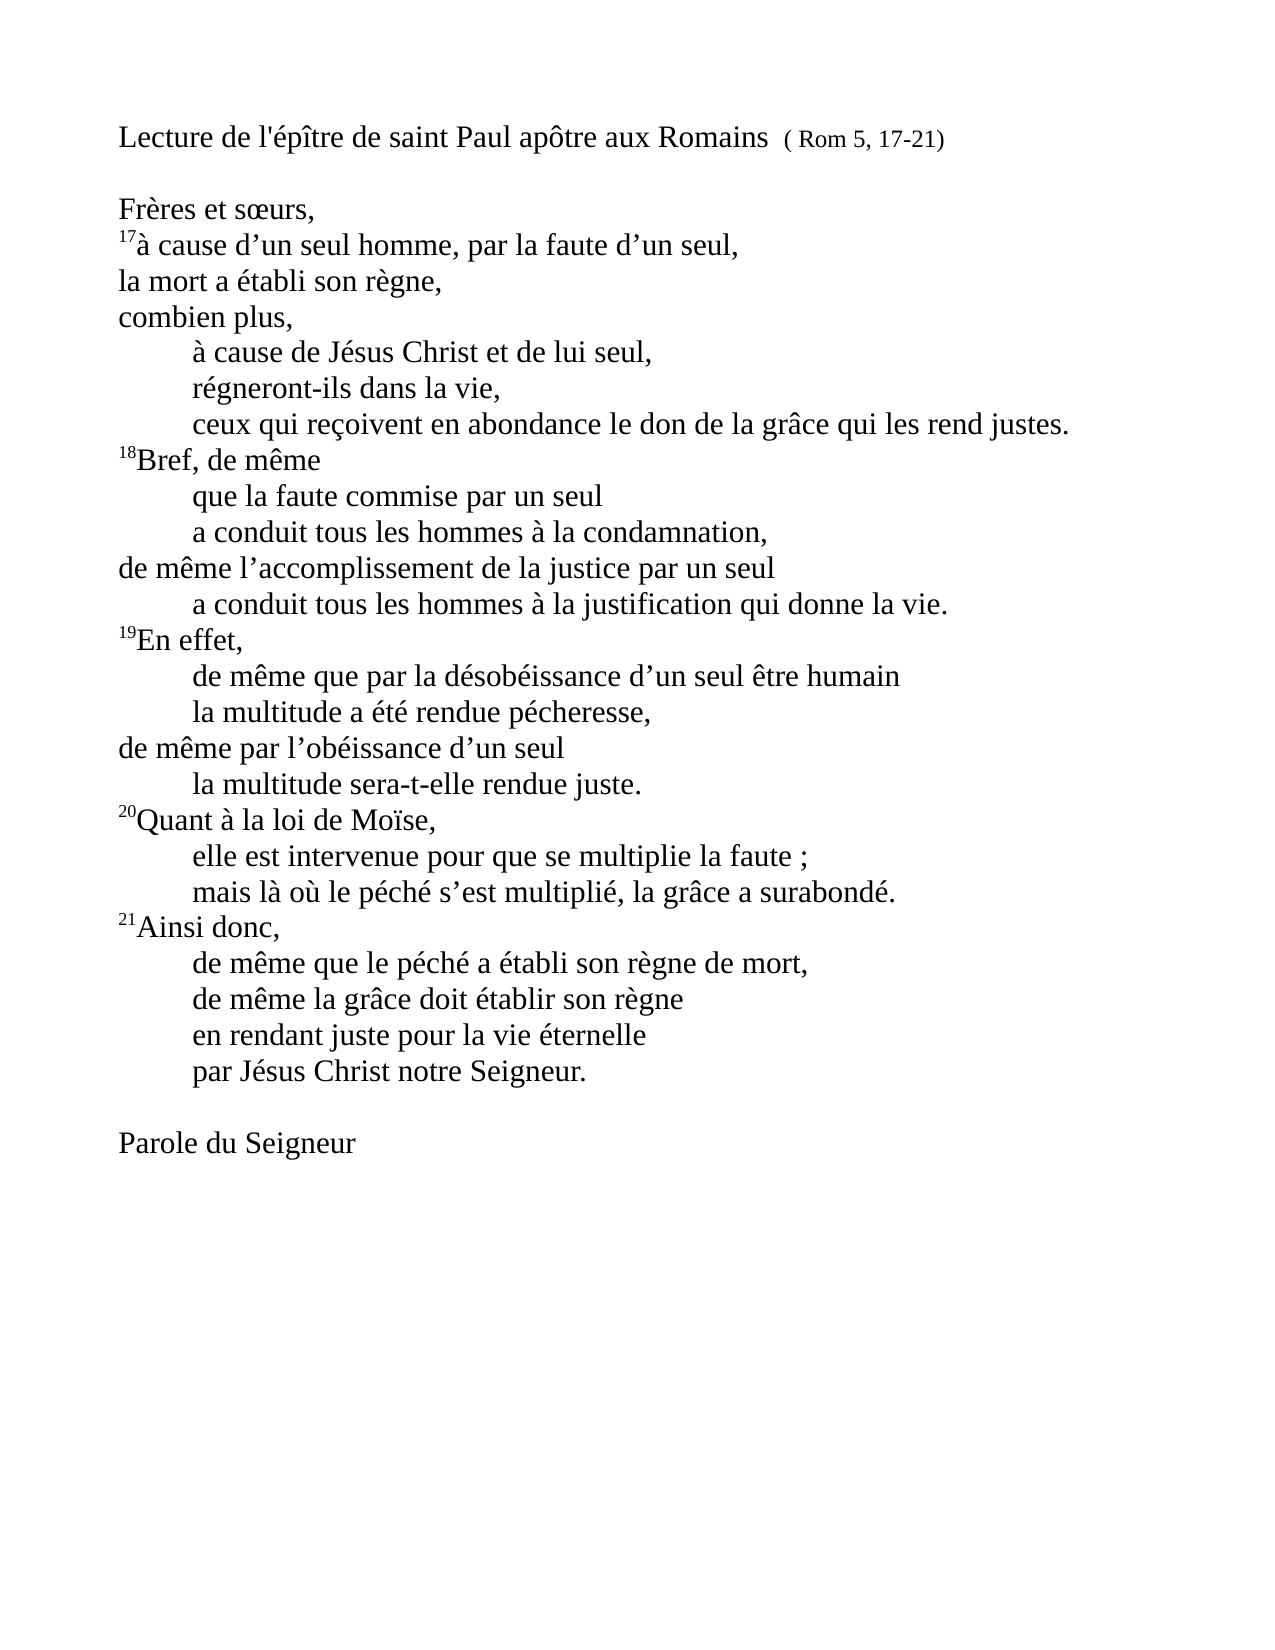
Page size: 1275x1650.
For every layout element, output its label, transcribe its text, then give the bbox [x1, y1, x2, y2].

text de même la grâce doit établir son règne [118, 981, 1157, 1017]
text ceux qui reçoivent en abondance le don de la grâce qui les rend justes. [118, 406, 1157, 442]
text de même que par la désobéissance d’un seul être humain [118, 657, 1157, 693]
text Frères et sœurs, [118, 190, 1157, 226]
text 18Bref, de même [118, 442, 1157, 477]
text de même que le péché a établi son règne de mort, [118, 945, 1157, 981]
text la mort a établi son règne, [118, 262, 1157, 298]
text elle est intervenue pour que se multiplie la faute ; [118, 837, 1157, 873]
text en rendant juste pour la vie éternelle [118, 1017, 1157, 1052]
text 21Ainsi donc, [118, 909, 1157, 945]
text 19En effet, [118, 621, 1157, 657]
text à cause de Jésus Christ et de lui seul, [118, 334, 1157, 370]
text mais là où le péché s’est multiplié, la grâce a surabondé. [118, 873, 1157, 909]
text combien plus, [118, 298, 1157, 334]
text Parole du Seigneur [118, 1124, 1157, 1160]
text a conduit tous les hommes à la condamnation, [118, 513, 1157, 549]
text régneront-ils dans la vie, [118, 370, 1157, 406]
text Lecture de l'épître de saint Paul apôtre aux Romains ( Rom 5, 17-21) [118, 118, 1157, 154]
text par Jésus Christ notre Seigneur. [118, 1052, 1157, 1088]
text que la faute commise par un seul [118, 477, 1157, 513]
text de même par l’obéissance d’un seul [118, 729, 1157, 765]
text la multitude sera-t-elle rendue juste. [118, 765, 1157, 801]
text la multitude a été rendue pécheresse, [118, 693, 1157, 729]
text 17à cause d’un seul homme, par la faute d’un seul, [118, 226, 1157, 262]
text a conduit tous les hommes à la justification qui donne la vie. [118, 585, 1157, 621]
text de même l’accomplissement de la justice par un seul [118, 549, 1157, 585]
text 20Quant à la loi de Moïse, [118, 801, 1157, 837]
